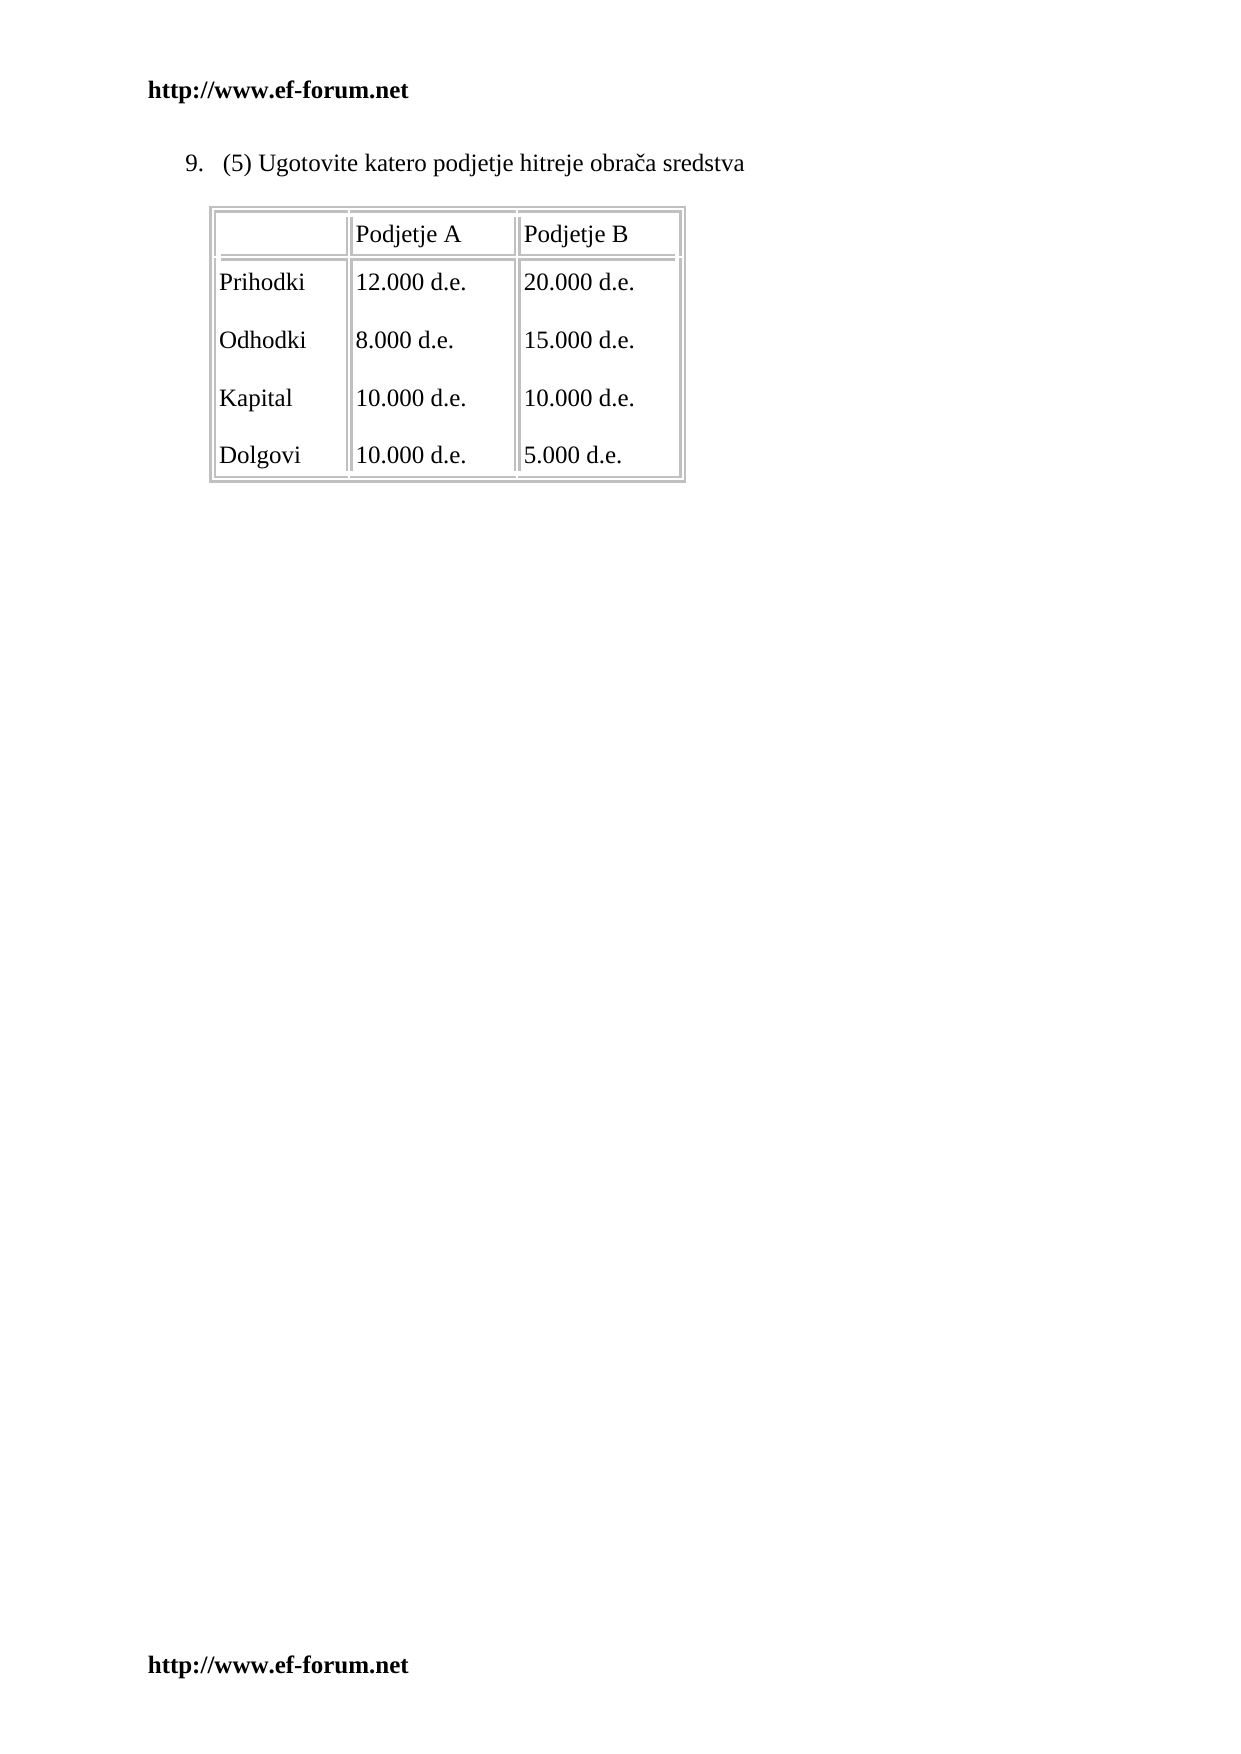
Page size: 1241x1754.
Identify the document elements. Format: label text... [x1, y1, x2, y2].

table_header Podjetje B [517, 208, 683, 254]
table_header [213, 208, 349, 254]
table_header Podjetje A [349, 208, 517, 254]
table_cell 12.000 d.e. 8.000 d.e. 10.000 d.e. 10.000 d.e. [349, 254, 517, 476]
table_cell Prihodki Odhodki Kapital Dolgovi [213, 254, 349, 476]
table_cell 20.000 d.e. 15.000 d.e. 10.000 d.e. 5.000 d.e. [517, 254, 683, 476]
list (5) Ugotovite katero podjetje hitreje obrača sredstva [185, 148, 1093, 176]
